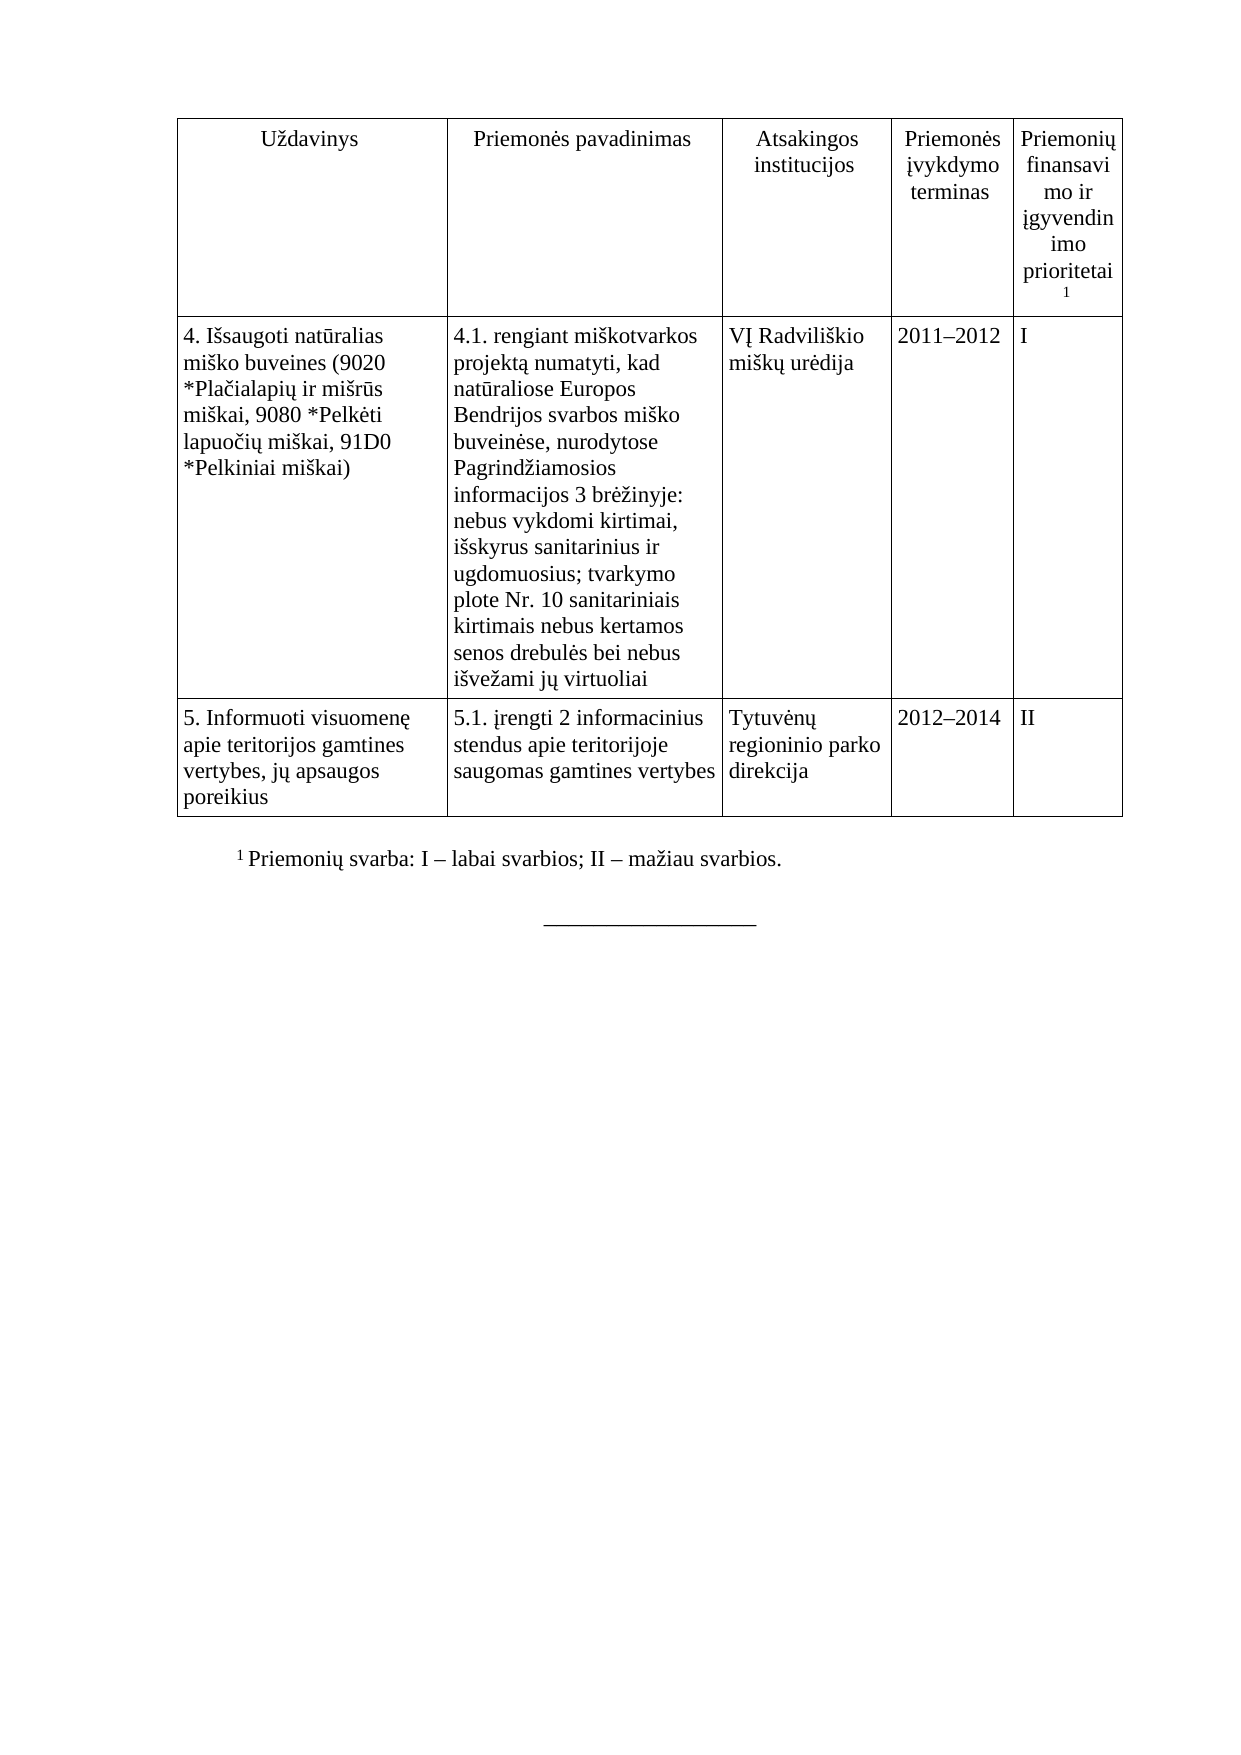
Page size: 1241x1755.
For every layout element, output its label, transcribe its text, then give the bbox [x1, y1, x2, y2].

table_header Priemonės pavadinimas [448, 119, 722, 316]
table_cell 5.1. įrengti 2 informacinius stendus apie teritorijoje saugomas gamtines vertybes [448, 699, 722, 816]
table_header Priemonių finansavimo ir įgyvendinimo prioritetai1 [1014, 119, 1122, 316]
table_cell 4.1. rengiant miškotvarkos projektą numatyti, kad natūraliose Europos Bendrijos svarbos miško buveinėse, nurodytose Pagrindžiamosios informacijos 3 brėžinyje: nebus vykdomi kirtimai, išskyrus sanitarinius ir ugdomuosius; tvarkymo plote Nr. 10 sanitariniais kirtimais nebus kertamos senos drebulės bei nebus išvežami jų virtuoliai [448, 317, 722, 697]
text _________________ [177, 901, 1122, 929]
table_cell 4. Išsaugoti natūralias miško buveines (9020 *Plačialapių ir mišrūs miškai, 9080 *Pelkėti lapuočių miškai, 91D0 *Pelkiniai miškai) [178, 317, 447, 697]
table_header Uždavinys [178, 119, 447, 316]
table_header Priemonės įvykdymo terminas [892, 119, 1013, 316]
table_cell VĮ Radviliškio miškų urėdija [723, 317, 891, 697]
text 1 Priemonių svarba: I – labai svarbios; II – mažiau svarbios. [177, 846, 1122, 872]
table_cell Tytuvėnų regioninio parko direkcija [723, 699, 891, 816]
table_cell 2011–2012 [892, 317, 1013, 697]
table_cell II [1014, 699, 1122, 816]
table_cell 2012–2014 [892, 699, 1013, 816]
table_header Atsakingos institucijos [723, 119, 891, 316]
table_cell 5. Informuoti visuomenę apie teritorijos gamtines vertybes, jų apsaugos poreikius [178, 699, 447, 816]
table_cell I [1014, 317, 1122, 697]
